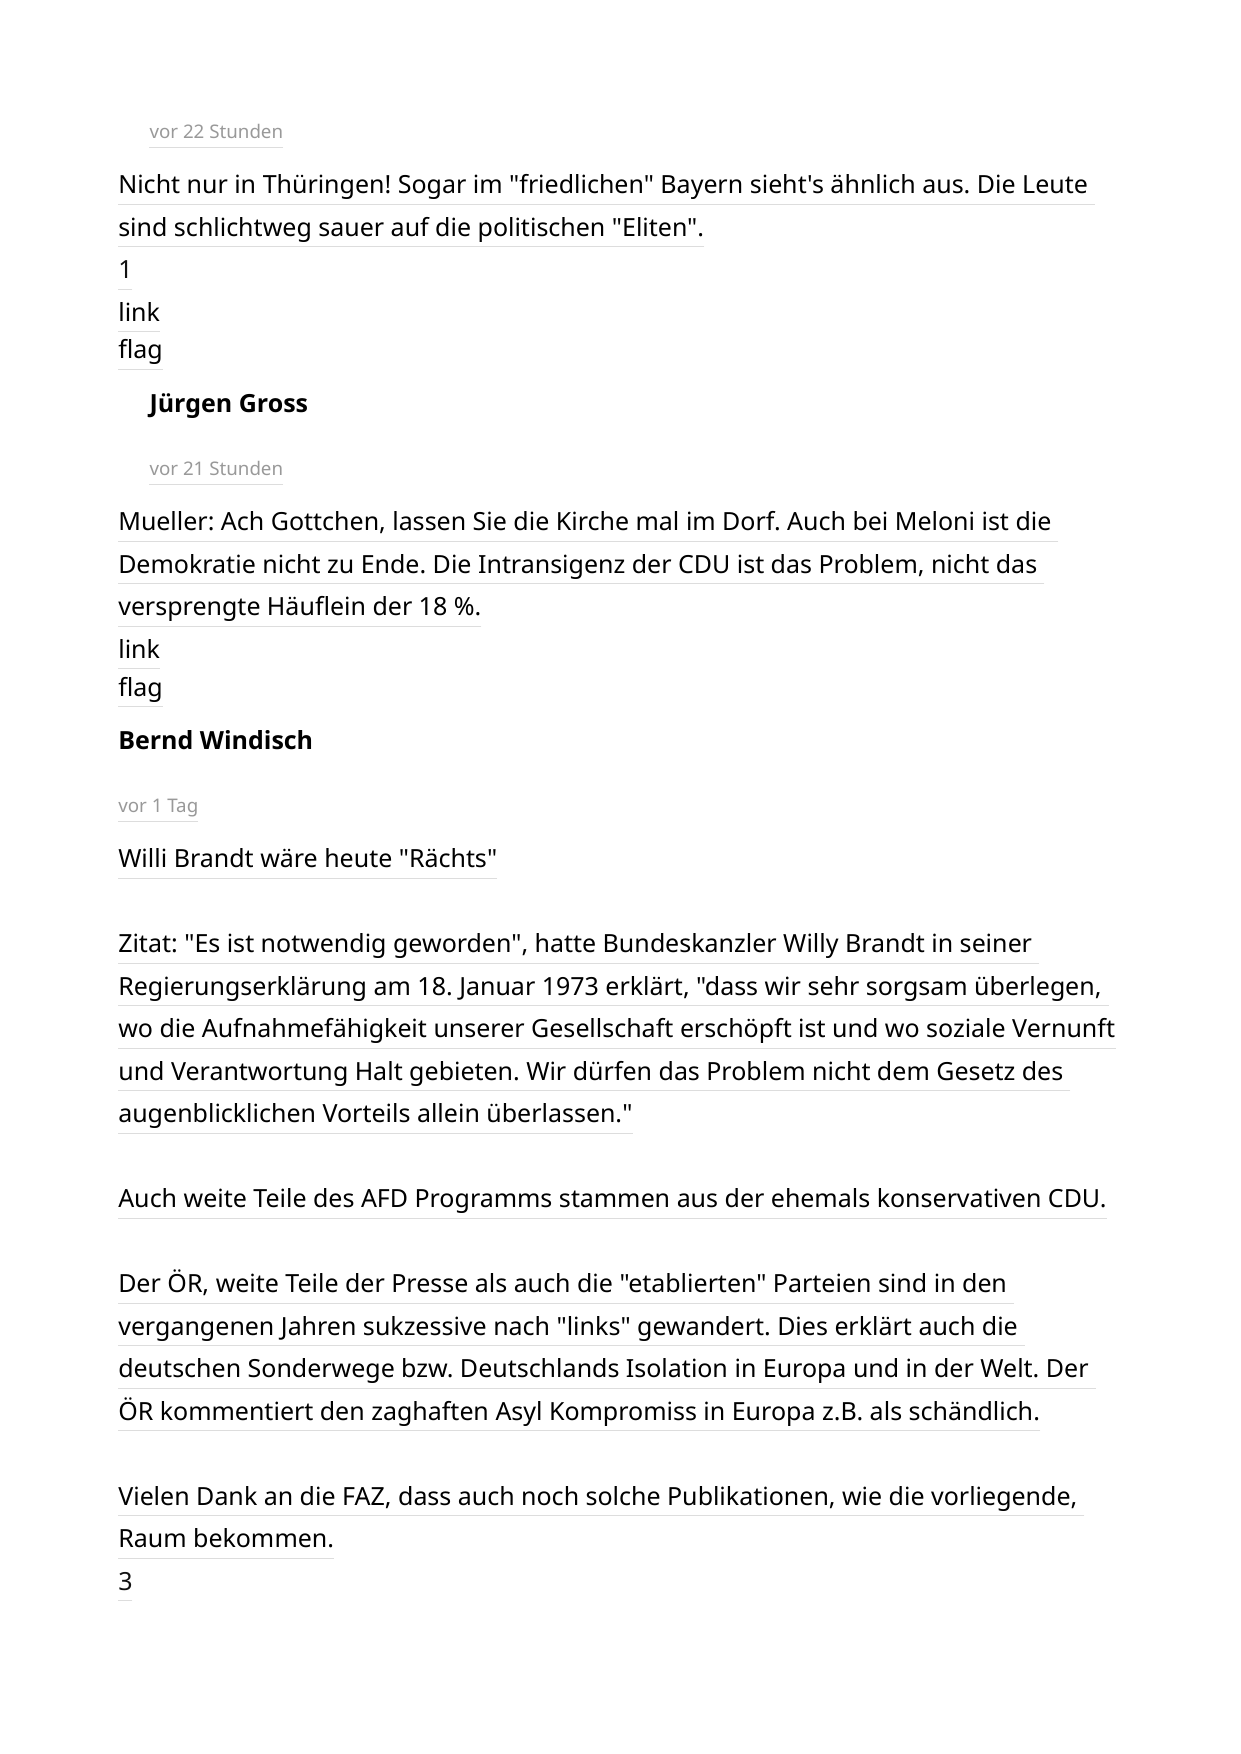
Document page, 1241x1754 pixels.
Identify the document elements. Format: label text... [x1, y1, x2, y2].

text vor 22 Stunden [149, 118, 1117, 148]
text Mueller: Ach Gottchen, lassen Sie die Kirche mal im Dorf. Auch bei Meloni ist die Demokratie nicht zu Ende. Die Intransigenz der CDU ist das Problem, nicht das versprengte Häuflein der 18 %. [118, 504, 1122, 627]
text Nicht nur in Thüringen! Sogar im "friedlichen" Bayern sieht's ähnlich aus. Die Leute sind schlichtweg sauer auf die politischen "Eliten". [118, 167, 1122, 247]
text 1 [118, 252, 1122, 290]
text vor 21 Stunden [149, 455, 1117, 485]
text Bernd Windisch [118, 723, 1122, 757]
text link [118, 294, 1122, 332]
text vor 1 Tag [118, 792, 1117, 822]
text Willi Brandt wäre heute "Rächts" Zitat: "Es ist notwendig geworden", hatte Bundeskanzler Willy Brandt in seiner Regierungserklärung am 18. Januar 1973 erklärt, "dass wir sehr sorgsam überlegen, wo die Aufnahmefähigkeit unserer Gesellschaft erschöpft ist und wo soziale Vernunft und Verantwortung Halt gebieten. Wir dürfen das Problem nicht dem Gesetz des augenblicklichen Vorteils allein überlassen." Auch weite Teile des AFD Programms stammen aus der ehemals konservativen CDU. Der ÖR, weite Teile der Presse als auch die "etablierten" Parteien sind in den vergangenen Jahren sukzessive nach "links" gewandert. Dies erklärt auch die deutschen Sonderwege bzw. Deutschlands Isolation in Europa und in der Welt. Der ÖR kommentiert den zaghaften Asyl Kompromiss in Europa z.B. als schändlich. Vielen Dank an die FAZ, dass auch noch solche Publikationen, wie die vorliegende, Raum bekommen. [118, 841, 1122, 1559]
text 3 [118, 1563, 1122, 1601]
text flag [118, 332, 1122, 370]
text Jürgen Gross [149, 386, 1122, 420]
text link [118, 631, 1122, 669]
text flag [118, 669, 1122, 707]
